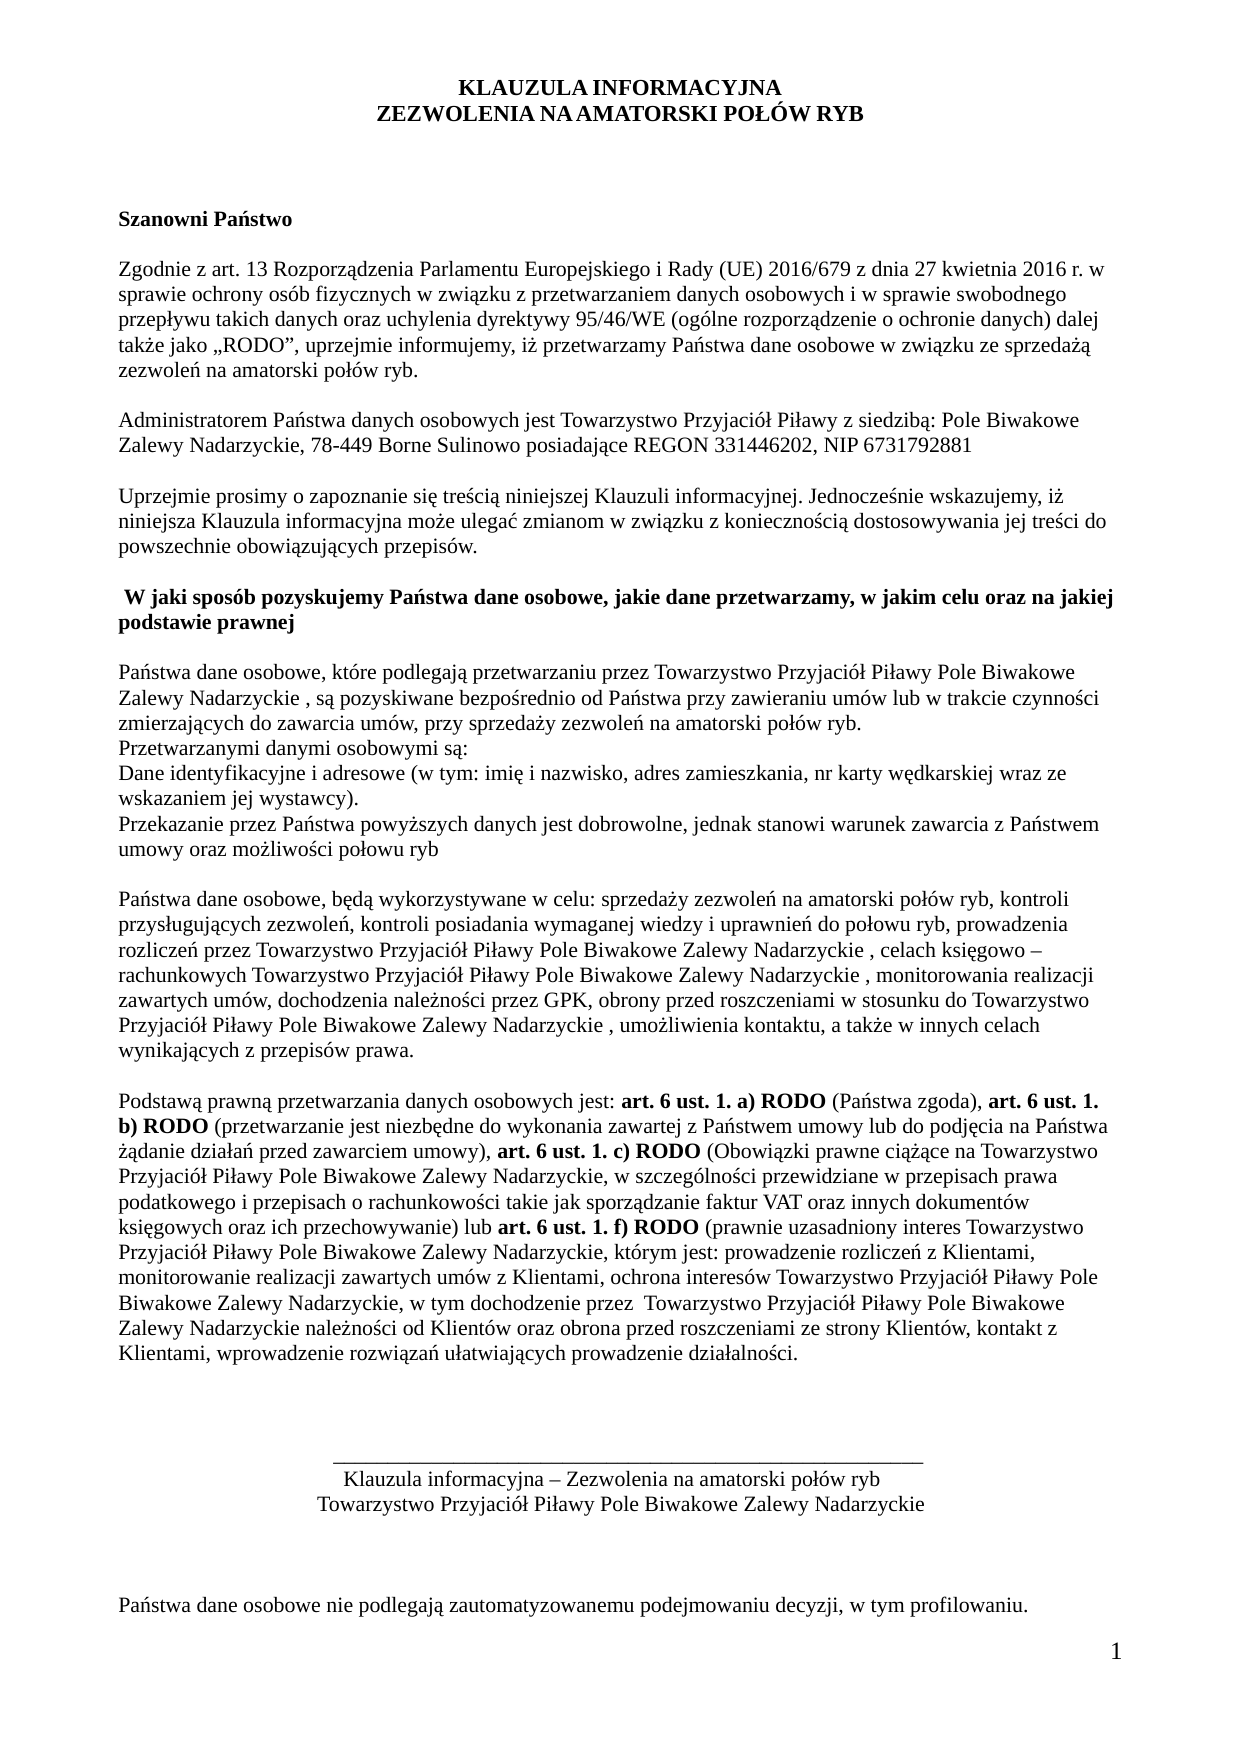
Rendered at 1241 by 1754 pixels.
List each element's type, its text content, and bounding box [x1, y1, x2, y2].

text Państwa dane osobowe, będą wykorzystywane w celu: sprzedaży zezwoleń na amatorski połów ryb, kontroli przysługujących zezwoleń, kontroli posiadania wymaganej wiedzy i uprawnień do połowu ryb, prowadzenia rozliczeń przez Towarzystwo Przyjaciół Piławy Pole Biwakowe Zalewy Nadarzyckie , celach księgowo –rachunkowych Towarzystwo Przyjaciół Piławy Pole Biwakowe Zalewy Nadarzyckie , monitorowania realizacji zawartych umów, dochodzenia należności przez GPK, obrony przed roszczeniami w stosunku do Towarzystwo Przyjaciół Piławy Pole Biwakowe Zalewy Nadarzyckie , umożliwienia kontaktu, a także w innych celach wynikających z przepisów prawa. [118, 886, 1122, 1063]
text Zgodnie z art. 13 Rozporządzenia Parlamentu Europejskiego i Rady (UE) 2016/679 z dnia 27 kwietnia 2016 r. w sprawie ochrony osób fizycznych w związku z przetwarzaniem danych osobowych i w sprawie swobodnego przepływu takich danych oraz uchylenia dyrektywy 95/46/WE (ogólne rozporządzenie o ochronie danych) dalej także jako „RODO”, uprzejmie informujemy, iż przetwarzamy Państwa dane osobowe w związku ze sprzedażą zezwoleń na amatorski połów ryb. [118, 256, 1122, 382]
text Szanowni Państwo [118, 206, 1122, 231]
text ______________________________________________________ [118, 1441, 1122, 1466]
text KLAUZULA INFORMACYJNA [118, 74, 1122, 100]
text Uprzejmie prosimy o zapoznanie się treścią niniejszej Klauzuli informacyjnej. Jednocześnie wskazujemy, iż niniejsza Klauzula informacyjna może ulegać zmianom w związku z koniecznością dostosowywania jej treści do powszechnie obowiązujących przepisów. [118, 483, 1122, 558]
text Przekazanie przez Państwa powyższych danych jest dobrowolne, jednak stanowi warunek zawarcia z Państwem umowy oraz możliwości połowu ryb [118, 811, 1122, 861]
text Państwa dane osobowe, które podlegają przetwarzaniu przez Towarzystwo Przyjaciół Piławy Pole Biwakowe Zalewy Nadarzyckie , są pozyskiwane bezpośrednio od Państwa przy zawieraniu umów lub w trakcie czynności zmierzających do zawarcia umów, przy sprzedaży zezwoleń na amatorski połów ryb. [118, 659, 1122, 735]
text Państwa dane osobowe nie podlegają zautomatyzowanemu podejmowaniu decyzji, w tym profilowaniu. [118, 1592, 1122, 1617]
text Administratorem Państwa danych osobowych jest Towarzystwo Przyjaciół Piławy z siedzibą: Pole Biwakowe Zalewy Nadarzyckie, 78-449 Borne Sulinowo posiadające REGON 331446202, NIP 6731792881 [118, 407, 1122, 458]
text Przetwarzanymi danymi osobowymi są: [118, 735, 1122, 760]
text Klauzula informacyjna – Zezwolenia na amatorski połów ryb [118, 1466, 1122, 1491]
text ZEZWOLENIA NA AMATORSKI POŁÓW RYB [118, 100, 1122, 126]
text W jaki sposób pozyskujemy Państwa dane osobowe, jakie dane przetwarzamy, w jakim celu oraz na jakiej podstawie prawnej [118, 584, 1122, 634]
text Towarzystwo Przyjaciół Piławy Pole Biwakowe Zalewy Nadarzyckie [118, 1491, 1122, 1516]
text Podstawą prawną przetwarzania danych osobowych jest: art. 6 ust. 1. a) RODO (Państwa zgoda), art. 6 ust. 1. b) RODO (przetwarzanie jest niezbędne do wykonania zawartej z Państwem umowy lub do podjęcia na Państwa żądanie działań przed zawarciem umowy), art. 6 ust. 1. c) RODO (Obowiązki prawne ciążące na Towarzystwo Przyjaciół Piławy Pole Biwakowe Zalewy Nadarzyckie, w szczególności przewidziane w przepisach prawa podatkowego i przepisach o rachunkowości takie jak sporządzanie faktur VAT oraz innych dokumentów księgowych oraz ich przechowywanie) lub art. 6 ust. 1. f) RODO (prawnie uzasadniony interes Towarzystwo Przyjaciół Piławy Pole Biwakowe Zalewy Nadarzyckie, którym jest: prowadzenie rozliczeń z Klientami, monitorowanie realizacji zawartych umów z Klientami, ochrona interesów Towarzystwo Przyjaciół Piławy Pole Biwakowe Zalewy Nadarzyckie, w tym dochodzenie przez Towarzystwo Przyjaciół Piławy Pole Biwakowe Zalewy Nadarzyckie należności od Klientów oraz obrona przed roszczeniami ze strony Klientów, kontakt z Klientami, wprowadzenie rozwiązań ułatwiających prowadzenie działalności. [118, 1088, 1122, 1365]
text Dane identyfikacyjne i adresowe (w tym: imię i nazwisko, adres zamieszkania, nr karty wędkarskiej wraz ze wskazaniem jej wystawcy). [118, 760, 1122, 811]
